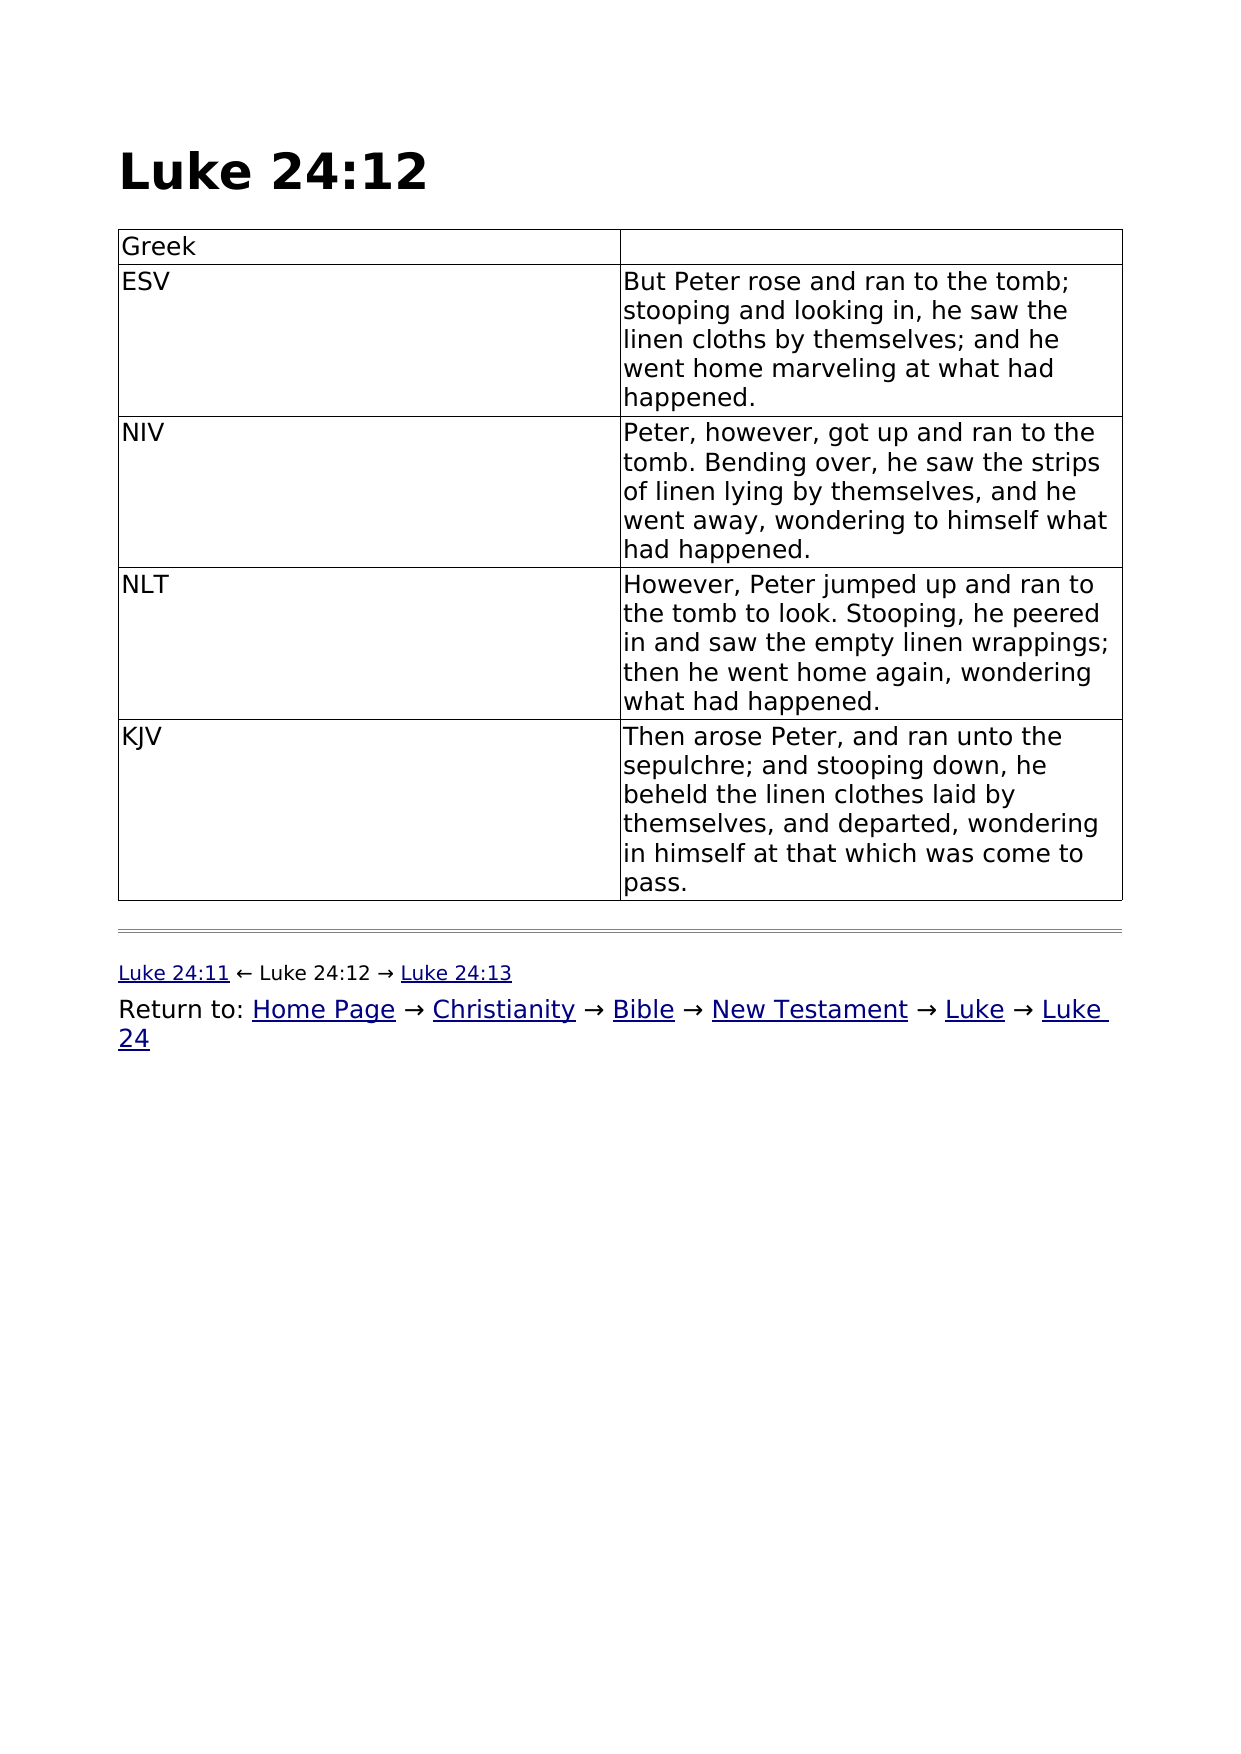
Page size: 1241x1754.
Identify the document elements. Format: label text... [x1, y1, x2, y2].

table_cell NLT [119, 568, 620, 719]
table_cell KJV [119, 720, 620, 900]
table_header Greek [119, 230, 620, 264]
table_cell However, Peter jumped up and ran to the tomb to look. Stooping, he peered in and saw the empty linen wrappings; then he went home again, wondering what had happened. [621, 568, 1122, 719]
text Return to: Home Page → Christianity → Bible → New Testament → Luke → Luke 24 [118, 995, 1122, 1054]
table_cell NIV [119, 417, 620, 567]
subtitle Luke 24:12 [118, 143, 1122, 201]
table_header [621, 230, 1122, 264]
table_cell But Peter rose and ran to the tomb; stooping and looking in, he saw the linen cloths by themselves; and he went home marveling at what had happened. [621, 265, 1122, 416]
text Luke 24:11 ← Luke 24:12 → Luke 24:13 [118, 961, 1122, 995]
table_cell ESV [119, 265, 620, 416]
table_cell Peter, however, got up and ran to the tomb. Bending over, he saw the strips of linen lying by themselves, and he went away, wondering to himself what had happened. [621, 417, 1122, 567]
table_cell Then arose Peter, and ran unto the sepulchre; and stooping down, he beheld the linen clothes laid by themselves, and departed, wondering in himself at that which was come to pass. [621, 720, 1122, 900]
